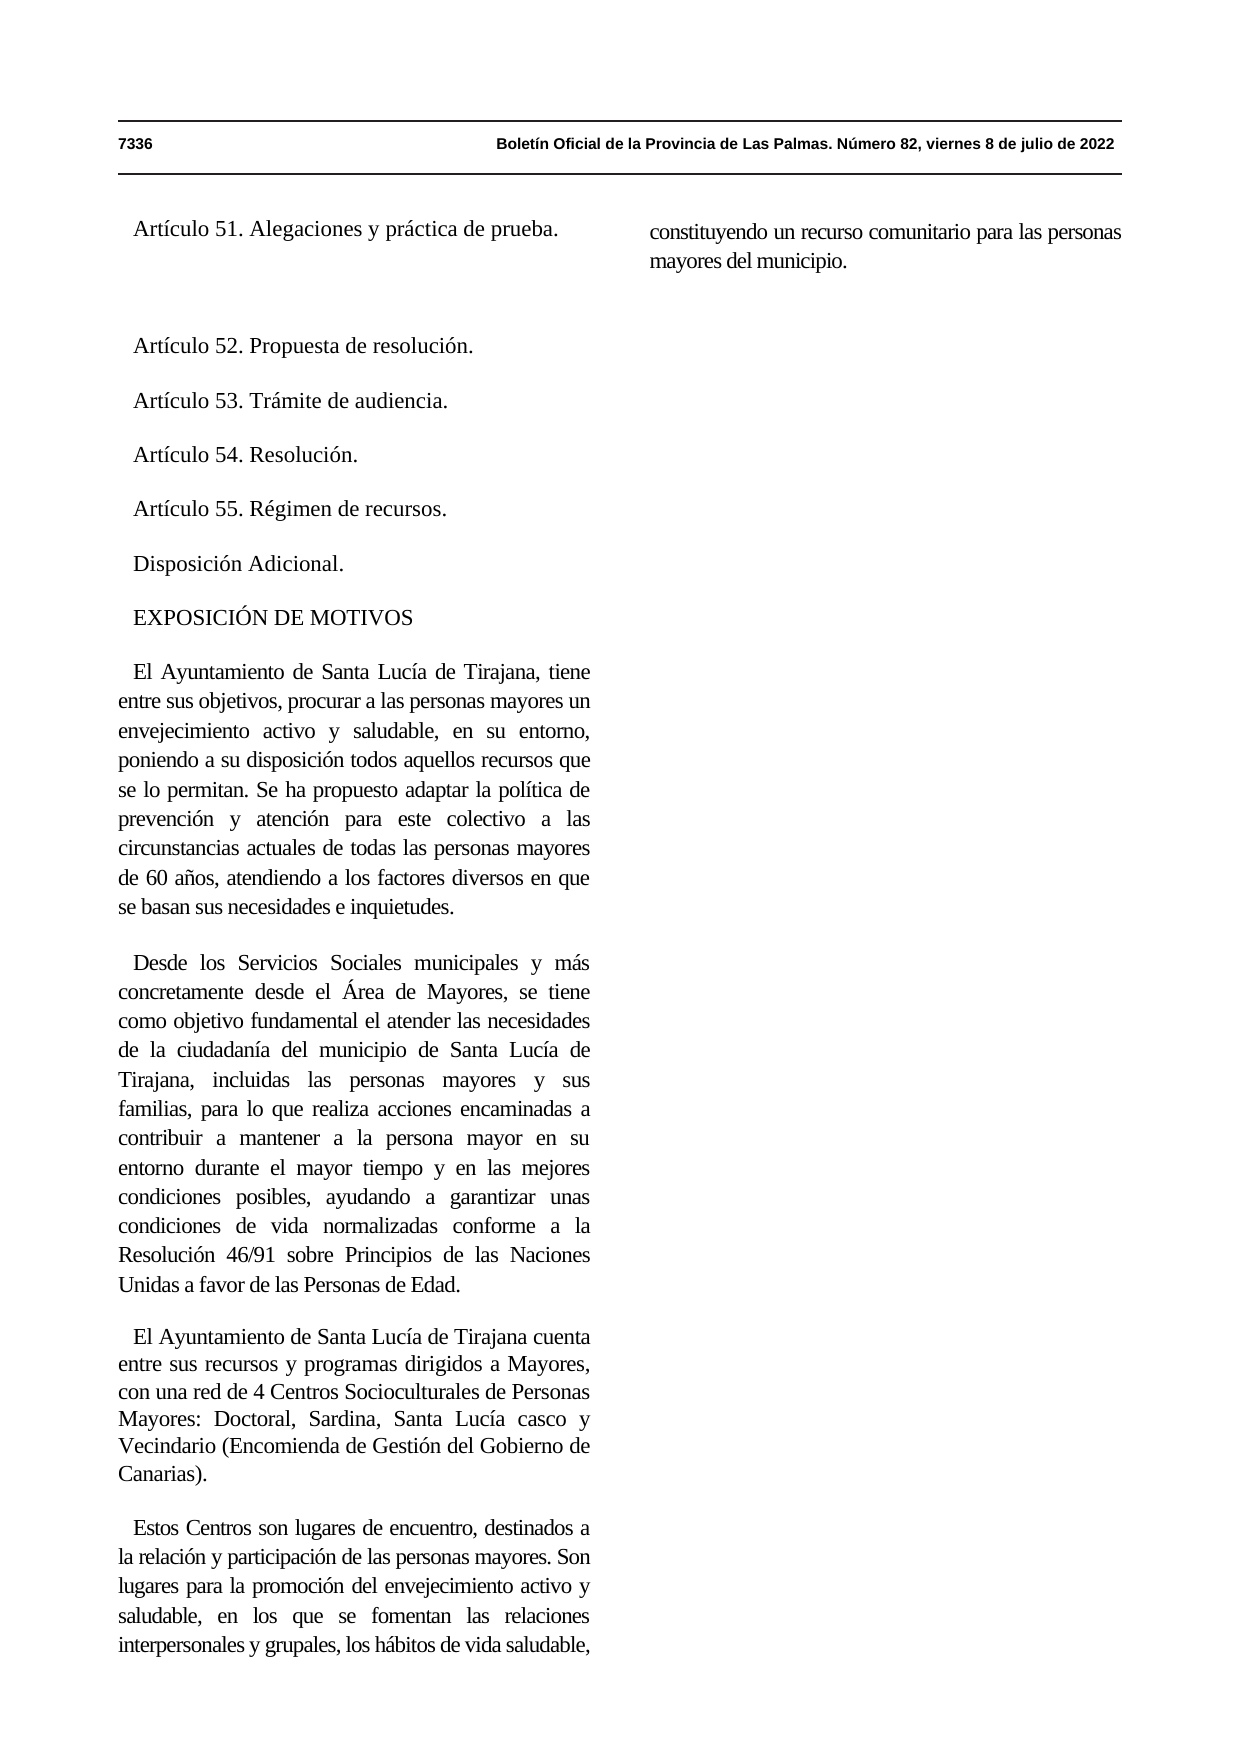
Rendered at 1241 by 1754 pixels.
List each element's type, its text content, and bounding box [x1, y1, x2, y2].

text Disposición Adicional. [133, 551, 591, 577]
text El Ayuntamiento de Santa Lucía de Tirajana, tiene entre sus objetivos, procurar a las personas mayores un envejecimiento activo y saludable, en su entorno, poniendo a su disposición todos aquellos recursos que se lo permitan. Se ha propuesto adaptar la política de prevención y atención para este colectivo a las circunstancias actuales de todas las personas mayores de 60 años, atendiendo a los factores diversos en que se basan sus necesidades e inquietudes. [118, 656, 591, 921]
text Desde los Servicios Sociales municipales y más concretamente desde el Área de Mayores, se tiene como objetivo fundamental el atender las necesidades de la ciudadanía del municipio de Santa Lucía de Tirajana, incluidas las personas mayores y sus familias, para lo que realiza acciones encaminadas a contribuir a mantener a la persona mayor en su entorno durante el mayor tiempo y en las mejores condiciones posibles, ayudando a garantizar unas condiciones de vida normalizadas conforme a la Resolución 46/91 sobre Principios de las Naciones Unidas a favor de las Personas de Edad. [118, 947, 591, 1298]
text Artículo 52. Propuesta de resolución. [133, 333, 591, 359]
text Estos Centros son lugares de encuentro, destinados a la relación y participación de las personas mayores. Son lugares para la promoción del envejecimiento activo y saludable, en los que se fomentan las relaciones interpersonales y grupales, los hábitos de vida saludable, [118, 1512, 591, 1658]
text constituyendo un recurso comunitario para las personas mayores del municipio. [649, 216, 1122, 275]
text Artículo 51. Alegaciones y práctica de prueba. [133, 216, 591, 242]
text Artículo 55. Régimen de recursos. [133, 496, 591, 522]
text Artículo 53. Trámite de audiencia. [133, 388, 591, 413]
text El Ayuntamiento de Santa Lucía de Tirajana cuenta entre sus recursos y programas dirigidos a Mayores, con una red de 4 Centros Socioculturales de Personas Mayores: Doctoral, Sardina, Santa Lucía casco y Vecindario (Encomienda de Gestión del Gobierno de Canarias). [118, 1323, 591, 1487]
text EXPOSICIÓN DE MOTIVOS [133, 605, 591, 631]
text 7336 Boletín Oficial de la Provincia de Las Palmas. Número 82, viernes 8 de julio de 2022 [118, 135, 1122, 153]
text Artículo 54. Resolución. [133, 442, 591, 468]
